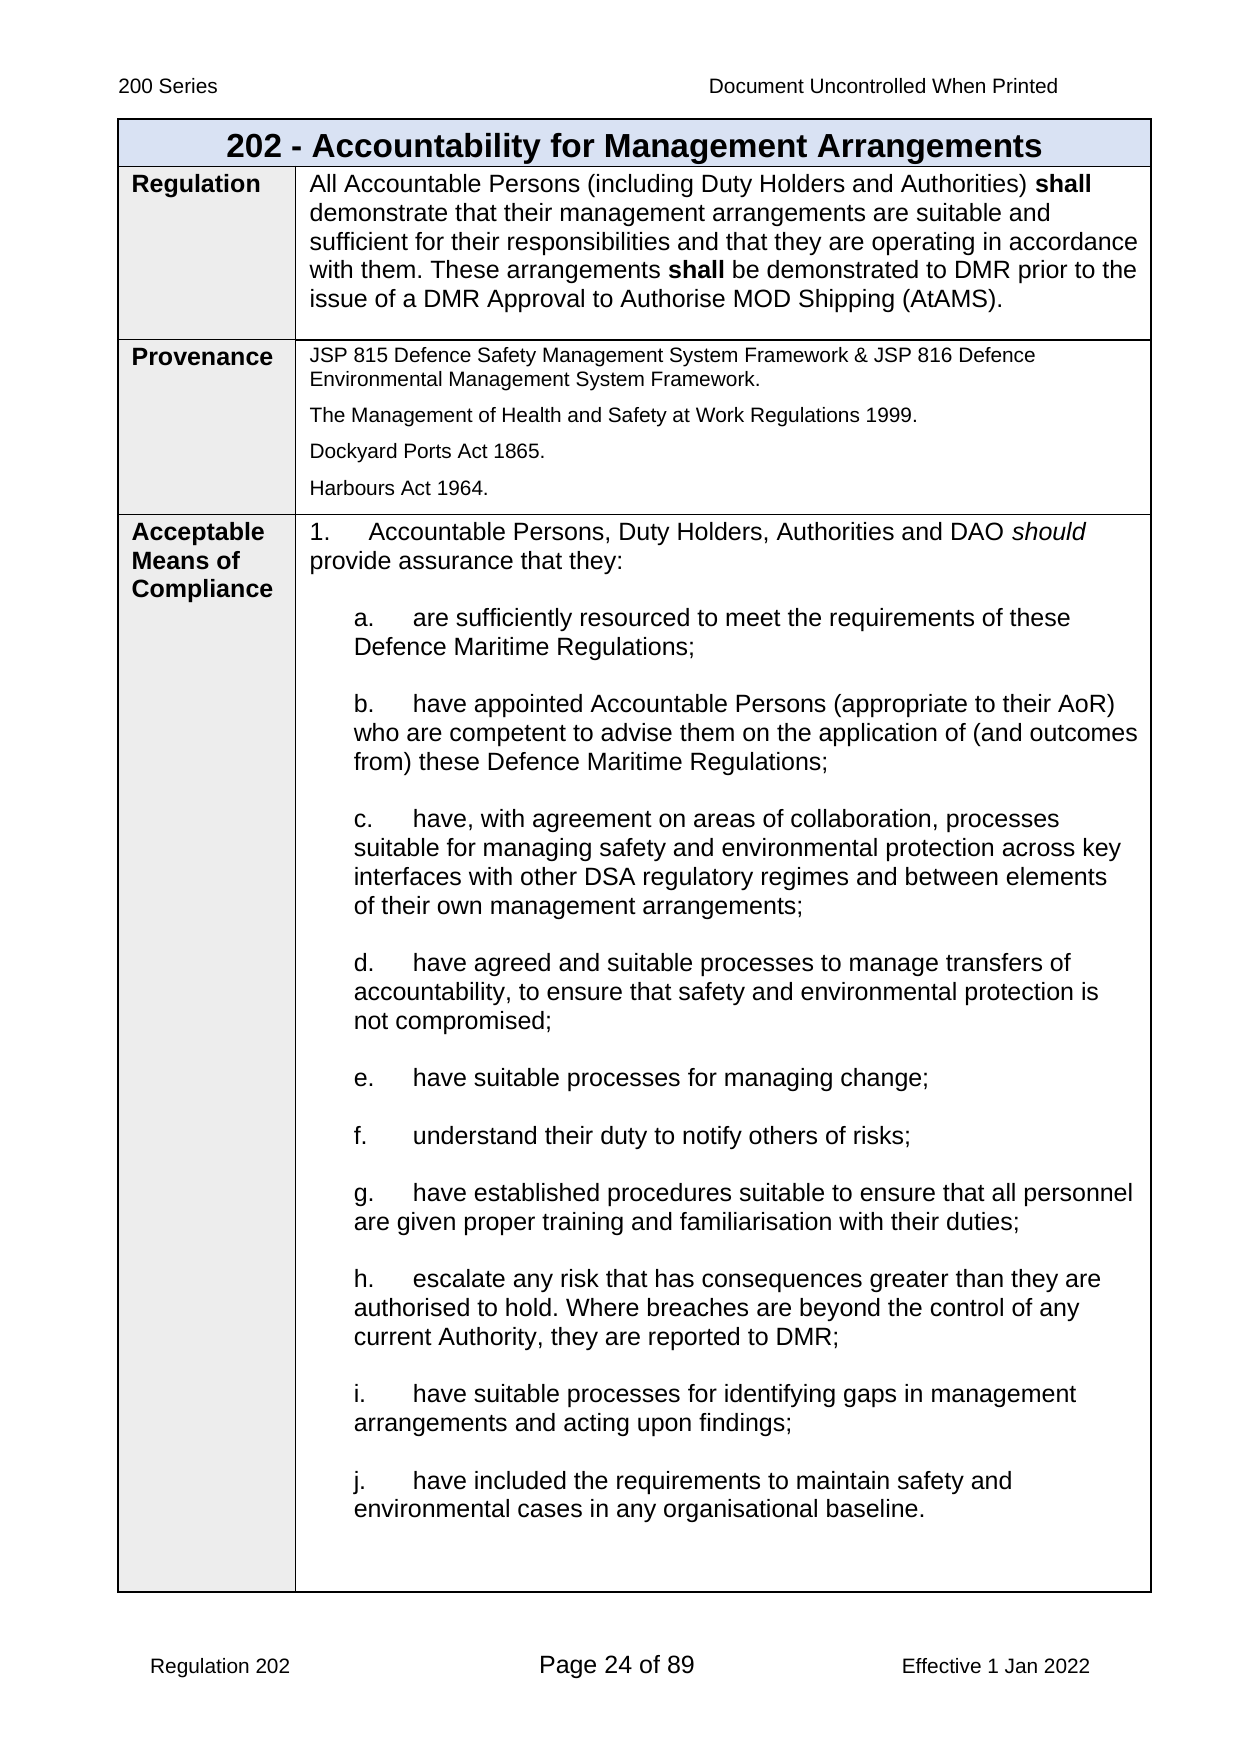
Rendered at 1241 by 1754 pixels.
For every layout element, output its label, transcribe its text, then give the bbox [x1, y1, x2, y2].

table_header 202 - Accountability for Management Arrangements [119, 120, 1150, 166]
table_cell Accountable Persons, Duty Holders, Authorities and DAO should provide assurance that they: are sufficiently resourced to meet the requirements of these Defence Maritime Regulations; have appointed Accountable Persons (appropriate to their AoR) who are competent to advise them on the application of (and outcomes from) these Defence Maritime Regulations; have, with agreement on areas of collaboration, processes suitable for managing safety and environmental protection across key interfaces with other DSA regulatory regimes and between elements of their own management arrangements; have agreed and suitable processes to manage transfers of accountability, to ensure that safety and environmental protection is not compromised; have suitable processes for managing change; understand their duty to notify others of risks; have established procedures suitable to ensure that all personnel are given proper training and familiarisation with their duties; escalate any risk that has consequences greater than they are authorised to hold. Where breaches are beyond the control of any current Authority, they are reported to DMR; have suitable processes for identifying gaps in management arrangements and acting upon findings; have included the requirements to maintain safety and environmental cases in any organisational baseline. [296, 515, 1150, 1591]
table_cell Provenance [119, 340, 295, 514]
table_cell Acceptable Means of Compliance [119, 515, 295, 1591]
table_cell All Accountable Persons (including Duty Holders and Authorities) shall demonstrate that their management arrangements are suitable and sufficient for their responsibilities and that they are operating in accordance with them. These arrangements shall be demonstrated to DMR prior to the issue of a DMR Approval to Authorise MOD Shipping (AtAMS). [296, 167, 1150, 339]
table_cell JSP 815 Defence Safety Management System Framework & JSP 816 Defence Environmental Management System Framework. The Management of Health and Safety at Work Regulations 1999. Dockyard Ports Act 1865. Harbours Act 1964. [296, 341, 1150, 514]
table_cell Regulation [119, 167, 295, 339]
